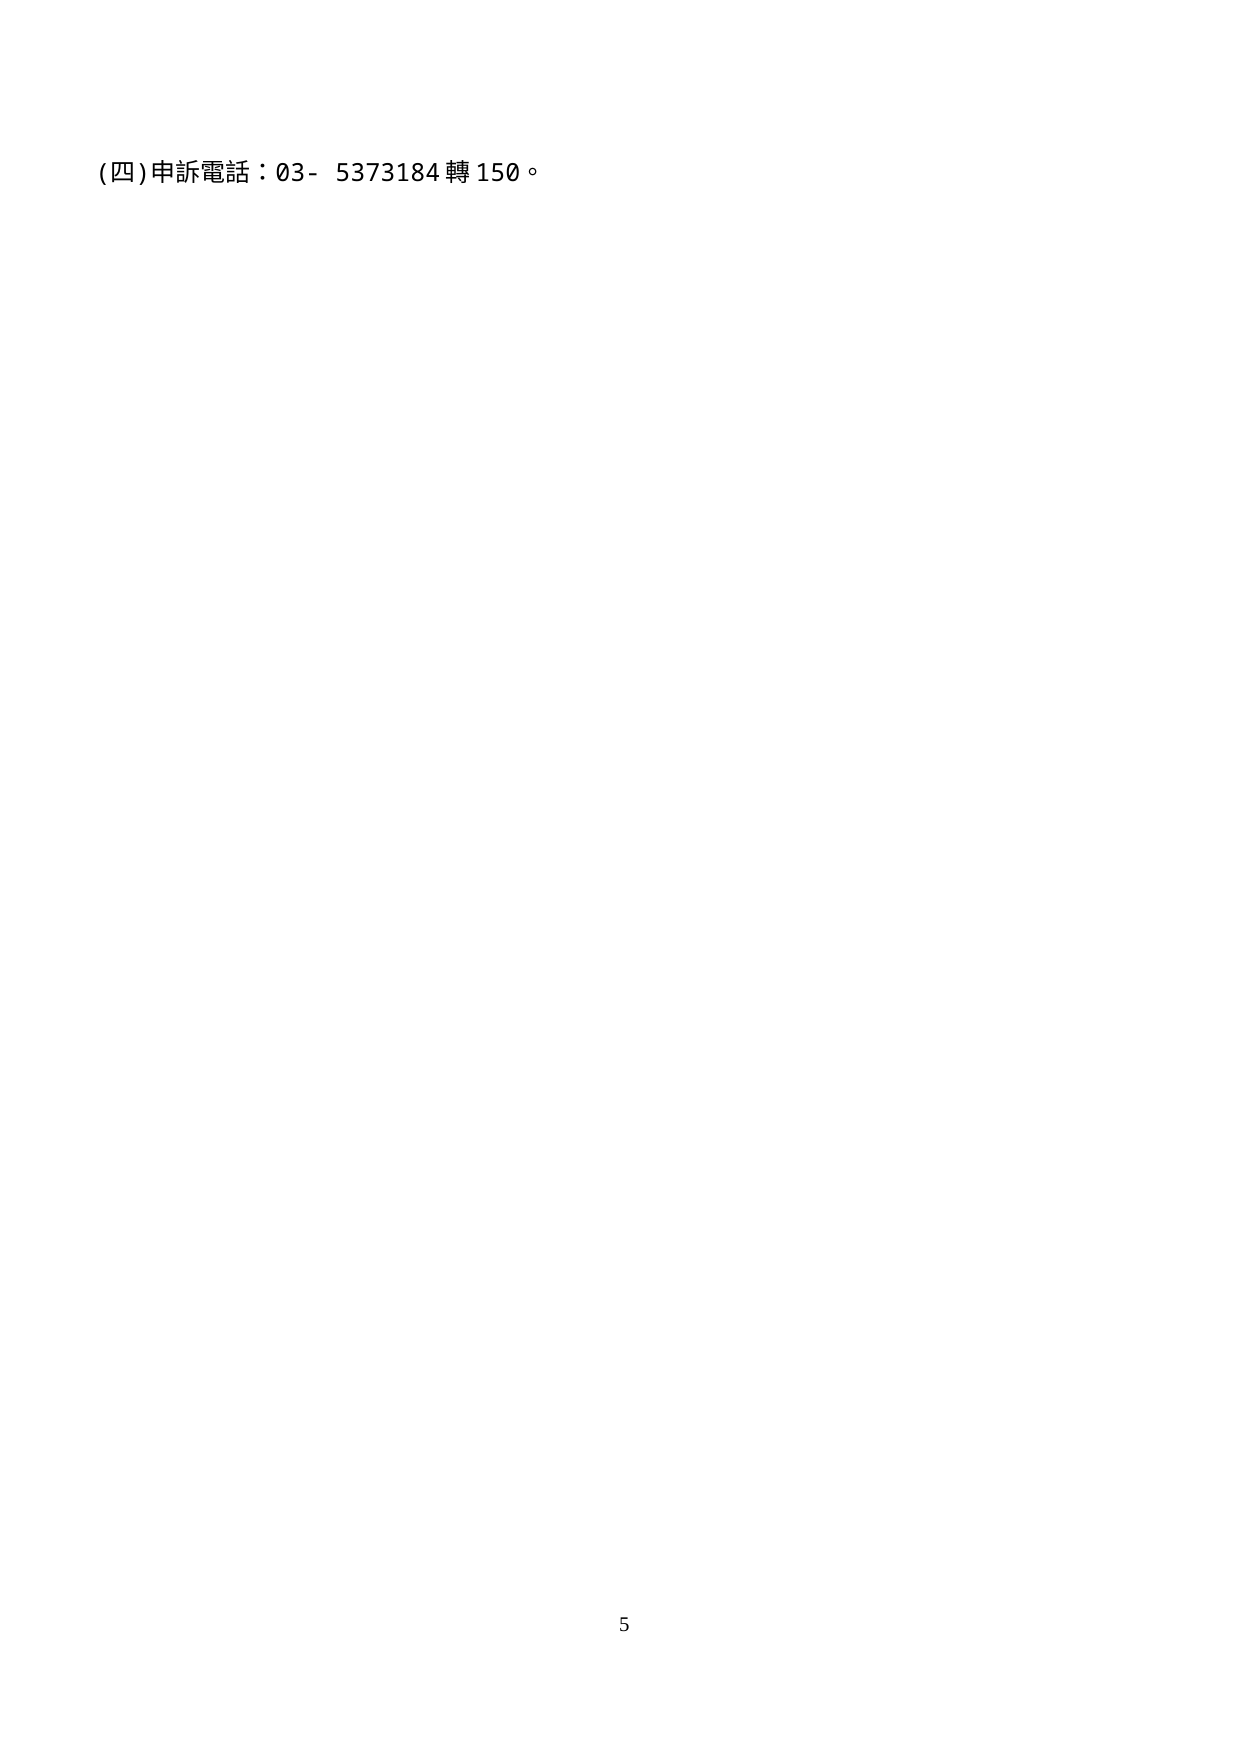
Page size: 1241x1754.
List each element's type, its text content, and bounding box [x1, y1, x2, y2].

text (四)申訴電話：03- 5373184轉150。 [95, 146, 1183, 190]
